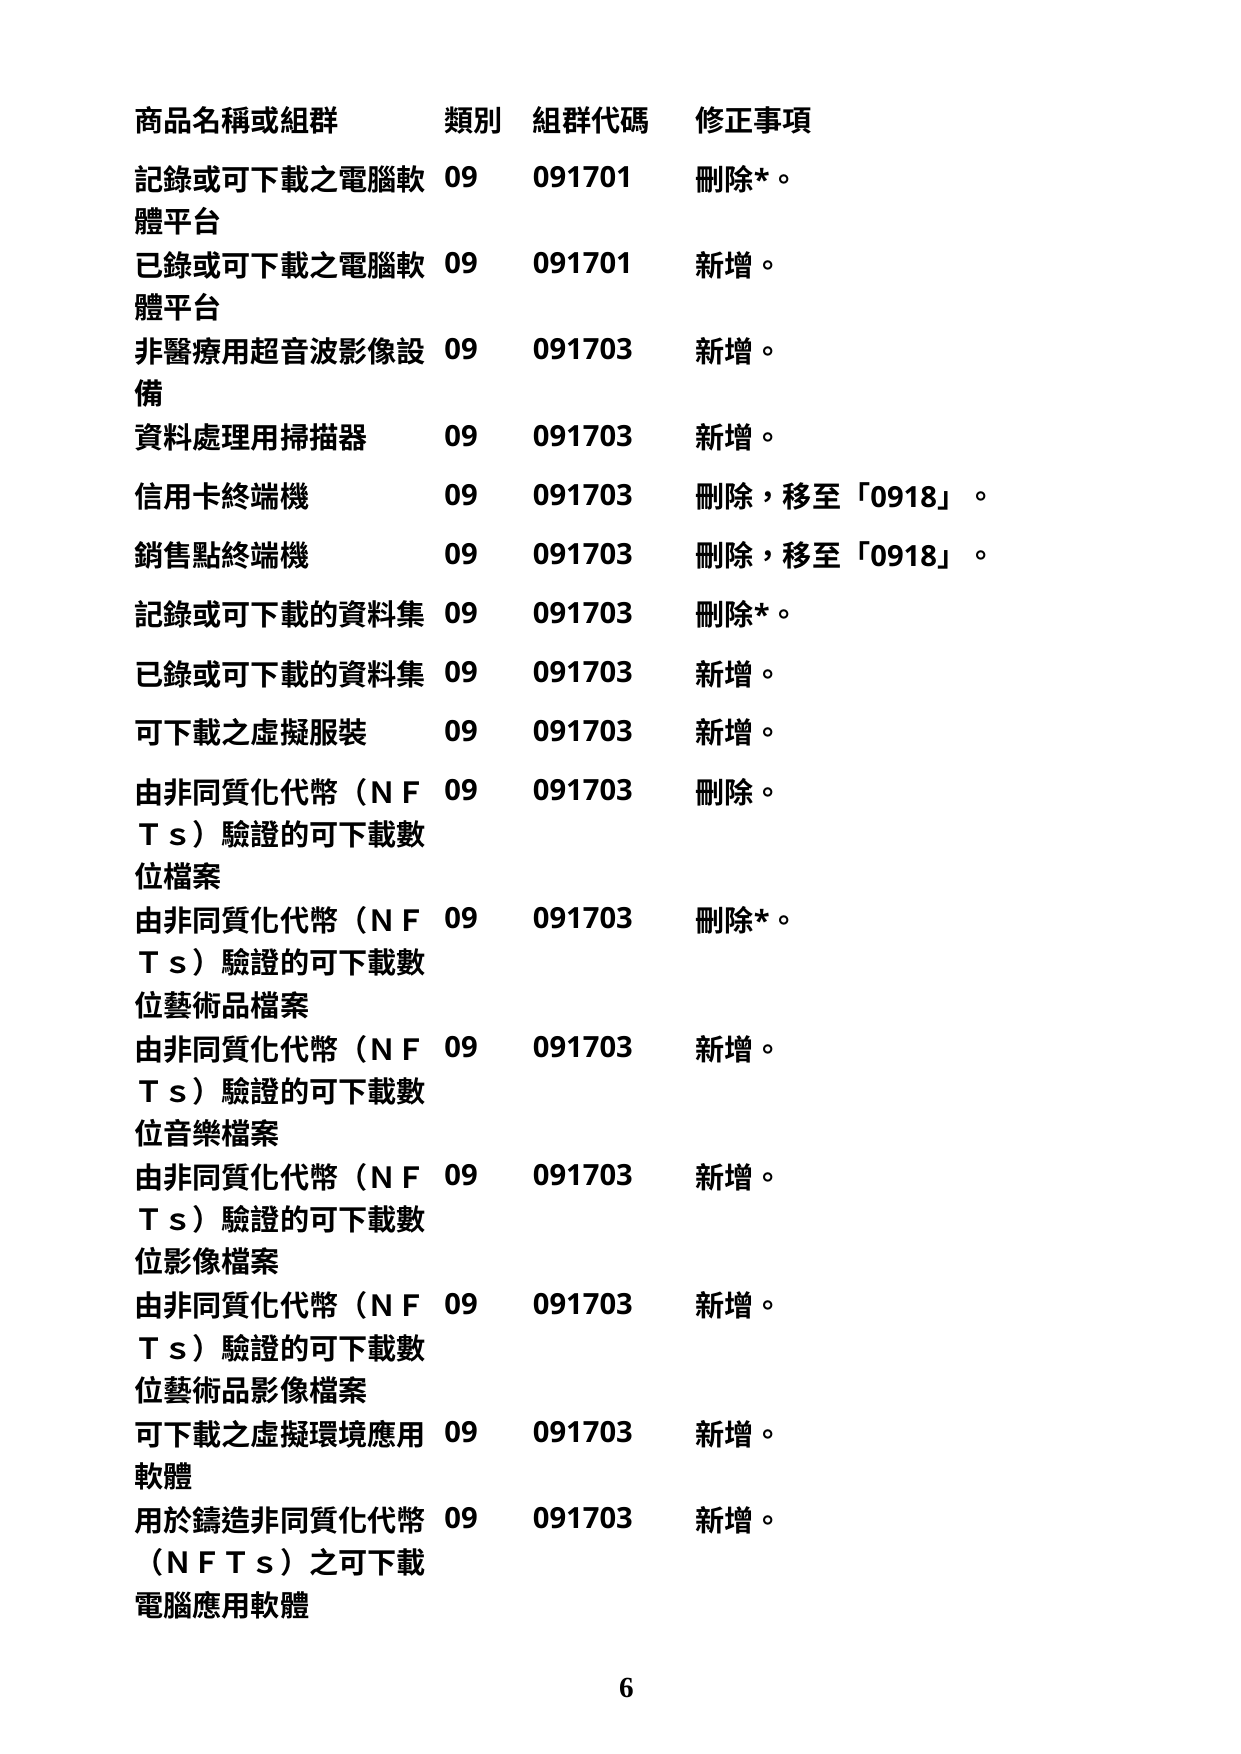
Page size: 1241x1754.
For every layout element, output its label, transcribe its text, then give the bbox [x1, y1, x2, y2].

table_cell 091703 [531, 710, 692, 768]
table_cell 09 [442, 415, 529, 472]
table_cell 09 [442, 710, 529, 768]
table_cell 091703 [531, 592, 692, 649]
table_cell 09 [442, 592, 529, 649]
table_cell 資料處理用掃描器 [132, 415, 440, 472]
table_cell 09 [442, 898, 529, 1024]
table_cell 刪除，移至「0918」。 [693, 533, 1105, 590]
table_cell 091703 [531, 1026, 692, 1153]
table_cell 09 [442, 243, 529, 327]
table_cell 刪除。 [693, 769, 1105, 896]
table_cell 091703 [531, 474, 692, 531]
table_cell 09 [442, 329, 529, 413]
table_header 組群代碼 [531, 97, 692, 155]
table_cell 09 [442, 156, 529, 241]
table_cell 09 [442, 1283, 529, 1410]
table_cell 記錄或可下載的資料集 [132, 592, 440, 649]
table_cell 已錄或可下載的資料集 [132, 651, 440, 708]
table_cell 已錄或可下載之電腦軟體平台 [132, 243, 440, 327]
table_cell 09 [442, 1155, 529, 1281]
table_cell 091703 [531, 415, 692, 472]
table_cell 新增。 [693, 1411, 1105, 1496]
table_cell 新增。 [693, 710, 1105, 768]
table_cell 非醫療用超音波影像設備 [132, 329, 440, 413]
table_cell 刪除*。 [693, 592, 1105, 649]
table_cell 09 [442, 651, 529, 708]
table_cell 新增。 [693, 415, 1105, 472]
table_cell 091703 [531, 898, 692, 1024]
table_cell 由非同質化代幣（ＮＦＴｓ）驗證的可下載數位音樂檔案 [132, 1026, 440, 1153]
table_cell 091701 [531, 156, 692, 241]
table_cell 新增。 [693, 651, 1105, 708]
table_cell 由非同質化代幣（ＮＦＴｓ）驗證的可下載數位藝術品檔案 [132, 898, 440, 1024]
table_cell 記錄或可下載之電腦軟體平台 [132, 156, 440, 241]
table_header 商品名稱或組群 [132, 97, 440, 155]
table_cell 091703 [531, 329, 692, 413]
table_cell 09 [442, 474, 529, 531]
table_cell 新增。 [693, 243, 1105, 327]
table_cell 091703 [531, 769, 692, 896]
table_header 修正事項 [693, 97, 1105, 155]
table_cell 091701 [531, 243, 692, 327]
table_cell 新增。 [693, 329, 1105, 413]
table_cell 由非同質化代幣（ＮＦＴｓ）驗證的可下載數位藝術品影像檔案 [132, 1283, 440, 1410]
table_cell 09 [442, 769, 529, 896]
table_cell 銷售點終端機 [132, 533, 440, 590]
table_cell 信用卡終端機 [132, 474, 440, 531]
table_cell 可下載之虛擬服裝 [132, 710, 440, 768]
table_cell 新增。 [693, 1026, 1105, 1153]
table_cell 由非同質化代幣（ＮＦＴｓ）驗證的可下載數位檔案 [132, 769, 440, 896]
table_cell 09 [442, 1498, 529, 1624]
table_cell 091703 [531, 1155, 692, 1281]
table_cell 091703 [531, 1283, 692, 1410]
table_cell 09 [442, 1026, 529, 1153]
table_cell 09 [442, 1411, 529, 1496]
table_cell 091703 [531, 1411, 692, 1496]
table_cell 由非同質化代幣（ＮＦＴｓ）驗證的可下載數位影像檔案 [132, 1155, 440, 1281]
table_cell 刪除*。 [693, 898, 1105, 1024]
table_cell 新增。 [693, 1498, 1105, 1624]
table_cell 091703 [531, 1498, 692, 1624]
table_cell 09 [442, 533, 529, 590]
table_cell 新增。 [693, 1155, 1105, 1281]
table_cell 新增。 [693, 1283, 1105, 1410]
table_cell 用於鑄造非同質化代幣（ＮＦＴｓ）之可下載電腦應用軟體 [132, 1498, 440, 1624]
table_cell 刪除，移至「0918」。 [693, 474, 1105, 531]
table_header 類別 [442, 97, 529, 155]
table_cell 可下載之虛擬環境應用軟體 [132, 1411, 440, 1496]
table_cell 091703 [531, 533, 692, 590]
table_cell 091703 [531, 651, 692, 708]
table_cell 刪除*。 [693, 156, 1105, 241]
